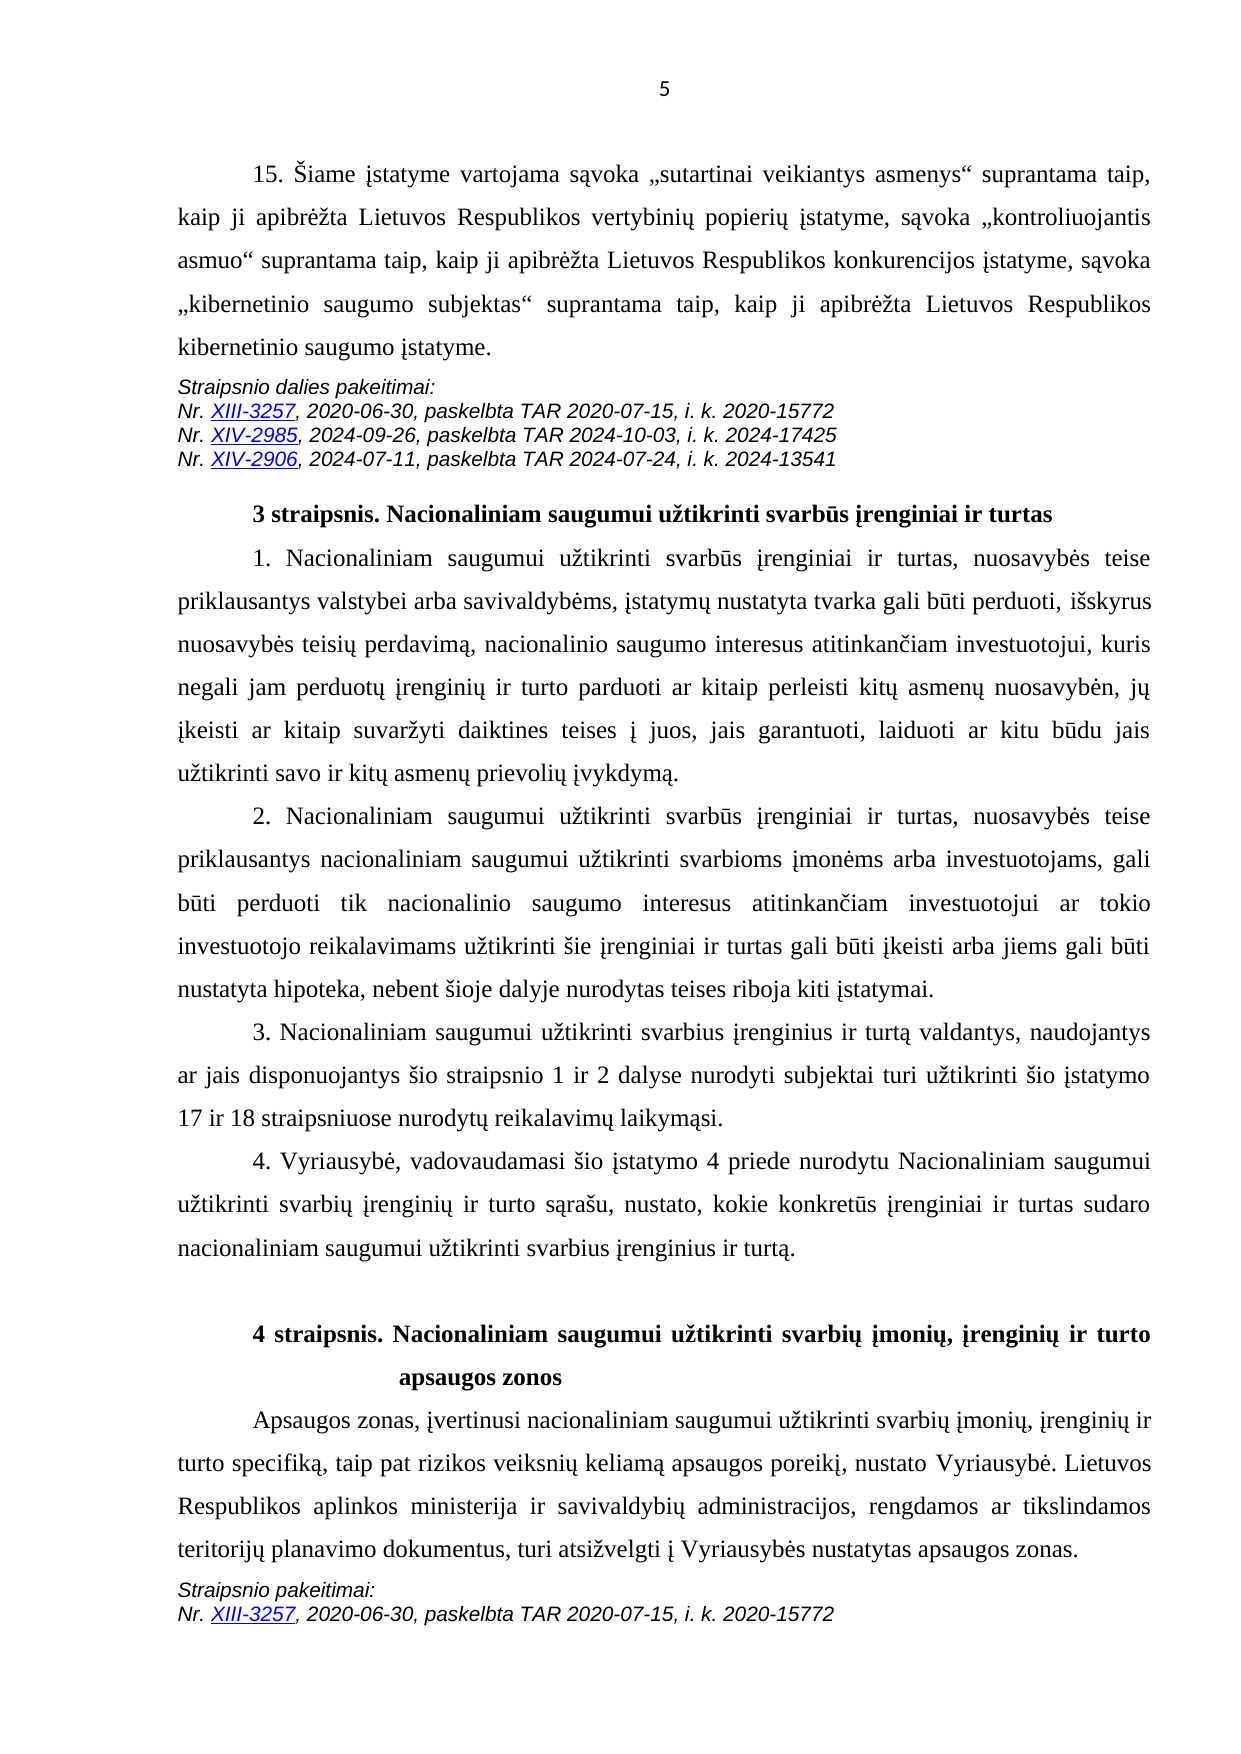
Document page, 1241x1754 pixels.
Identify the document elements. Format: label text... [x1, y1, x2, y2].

text Nr. XIII-3257, 2020-06-30, paskelbta TAR 2020-07-15, i. k. 2020-15772 [177, 399, 1152, 423]
text Nr. XIV-2985, 2024-09-26, paskelbta TAR 2024-10-03, i. k. 2024-17425 [177, 423, 1152, 447]
text 1. Nacionaliniam saugumui užtikrinti svarbūs įrenginiai ir turtas, nuosavybės teise priklausantys valstybei arba savivaldybėms, įstatymų nustatyta tvarka gali būti perduoti, išskyrus nuosavybės teisių perdavimą, nacionalinio saugumo interesus atitinkančiam investuotojui, kuris negali jam perduotų įrenginių ir turto parduoti ar kitaip perleisti kitų asmenų nuosavybėn, jų įkeisti ar kitaip suvaržyti daiktines teises į juos, jais garantuoti, laiduoti ar kitu būdu jais užtikrinti savo ir kitų asmenų prievolių įvykdymą. [177, 543, 1152, 787]
text Nr. XIII-3257, 2020-06-30, paskelbta TAR 2020-07-15, i. k. 2020-15772 [177, 1602, 1152, 1626]
text Straipsnio dalies pakeitimai: [177, 375, 1152, 399]
text Straipsnio pakeitimai: [177, 1578, 1152, 1602]
text 2. Nacionaliniam saugumui užtikrinti svarbūs įrenginiai ir turtas, nuosavybės teise priklausantys nacionaliniam saugumui užtikrinti svarbioms įmonėms arba investuotojams, gali būti perduoti tik nacionalinio saugumo interesus atitinkančiam investuotojui ar tokio investuotojo reikalavimams užtikrinti šie įrenginiai ir turtas gali būti įkeisti arba jiems gali būti nustatyta hipoteka, nebent šioje dalyje nurodytas teises riboja kiti įstatymai. [177, 801, 1152, 1003]
text 4 straipsnis. Nacionaliniam saugumui užtikrinti svarbių įmonių, įrenginių ir turto apsaugos zonos [252, 1319, 1152, 1391]
text 3 straipsnis. Nacionaliniam saugumui užtikrinti svarbūs įrenginiai ir turtas [177, 499, 1152, 528]
text Apsaugos zonas, įvertinusi nacionaliniam saugumui užtikrinti svarbių įmonių, įrenginių ir turto specifiką, taip pat rizikos veiksnių keliamą apsaugos poreikį, nustato Vyriausybė. Lietuvos Respublikos aplinkos ministerija ir savivaldybių administracijos, rengdamos ar tikslindamos teritorijų planavimo dokumentus, turi atsižvelgti į Vyriausybės nustatytas apsaugos zonas. [177, 1405, 1152, 1563]
text 15. Šiame įstatyme vartojama sąvoka „sutartinai veikiantys asmenys“ suprantama taip, kaip ji apibrėžta Lietuvos Respublikos vertybinių popierių įstatyme, sąvoka „kontroliuojantis asmuo“ suprantama taip, kaip ji apibrėžta Lietuvos Respublikos konkurencijos įstatyme, sąvoka „kibernetinio saugumo subjektas“ suprantama taip, kaip ji apibrėžta Lietuvos Respublikos kibernetinio saugumo įstatyme. [177, 159, 1152, 361]
text 3. Nacionaliniam saugumui užtikrinti svarbius įrenginius ir turtą valdantys, naudojantys ar jais disponuojantys šio straipsnio 1 ir 2 dalyse nurodyti subjektai turi užtikrinti šio įstatymo 17 ir 18 straipsniuose nurodytų reikalavimų laikymąsi. [177, 1017, 1152, 1132]
text 4. Vyriausybė, vadovaudamasi šio įstatymo 4 priede nurodytu Nacionaliniam saugumui užtikrinti svarbių įrenginių ir turto sąrašu, nustato, kokie konkretūs įrenginiai ir turtas sudaro nacionaliniam saugumui užtikrinti svarbius įrenginius ir turtą. [177, 1146, 1152, 1261]
text Nr. XIV-2906, 2024-07-11, paskelbta TAR 2024-07-24, i. k. 2024-13541 [177, 447, 1152, 471]
